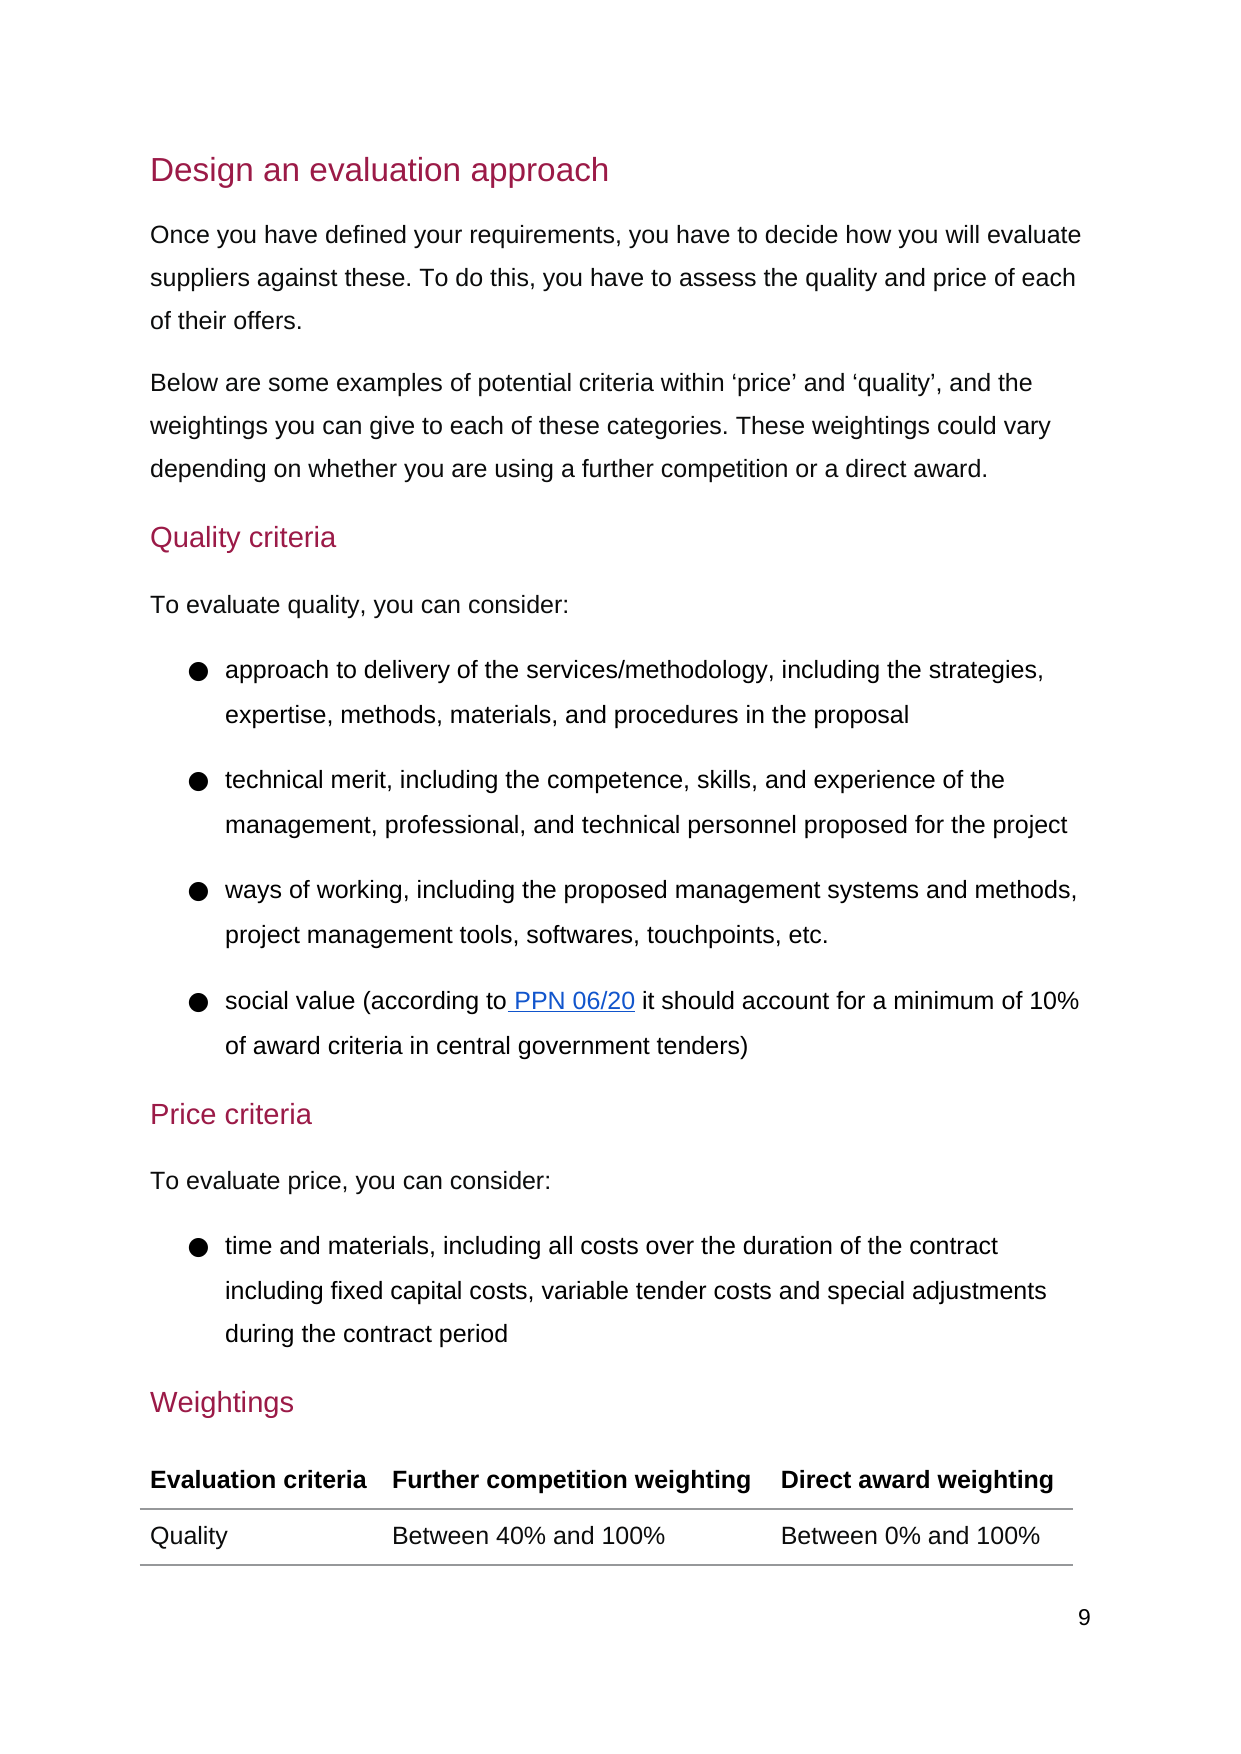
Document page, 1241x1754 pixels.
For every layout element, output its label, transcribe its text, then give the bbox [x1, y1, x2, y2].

text To evaluate quality, you can consider: [150, 589, 1091, 618]
list time and materials, including all costs over the duration of the contract including fixed capital costs, variable tender costs and special adjustments during the contract period [187, 1228, 1091, 1348]
subtitle Price criteria [150, 1097, 1091, 1130]
subtitle Design an evaluation approach [150, 150, 1091, 188]
subtitle Quality criteria [150, 521, 1091, 554]
table_header Further competition weighting [381, 1455, 770, 1508]
text To evaluate price, you can consider: [150, 1166, 1091, 1195]
list social value (according to PPN 06/20 it should account for a minimum of 10% of award criteria in central government tenders) [187, 982, 1091, 1059]
text Below are some examples of potential criteria within ‘price’ and ‘quality’, and the weightings you can give to each of these categories. These weightings could vary depending on whether you are using a further competition or a direct award. [150, 368, 1091, 483]
list technical merit, including the competence, skills, and experience of the management, professional, and technical personnel proposed for the project [187, 762, 1091, 839]
text Once you have defined your requirements, you have to decide how you will evaluate suppliers against these. To do this, you have to assess the quality and price of each of their offers. [150, 220, 1091, 335]
subtitle Weightings [150, 1385, 1091, 1419]
table_cell Between 40% and 100% [381, 1510, 770, 1564]
list ways of working, including the proposed management systems and methods, project management tools, softwares, touchpoints, etc. [187, 872, 1091, 949]
table_header Direct award weighting [770, 1455, 1073, 1508]
list approach to delivery of the services/methodology, including the strategies, expertise, methods, materials, and procedures in the proposal [187, 651, 1091, 729]
table_header Evaluation criteria [140, 1455, 381, 1508]
table_cell Quality [140, 1510, 381, 1564]
table_cell Between 0% and 100% [770, 1510, 1073, 1564]
